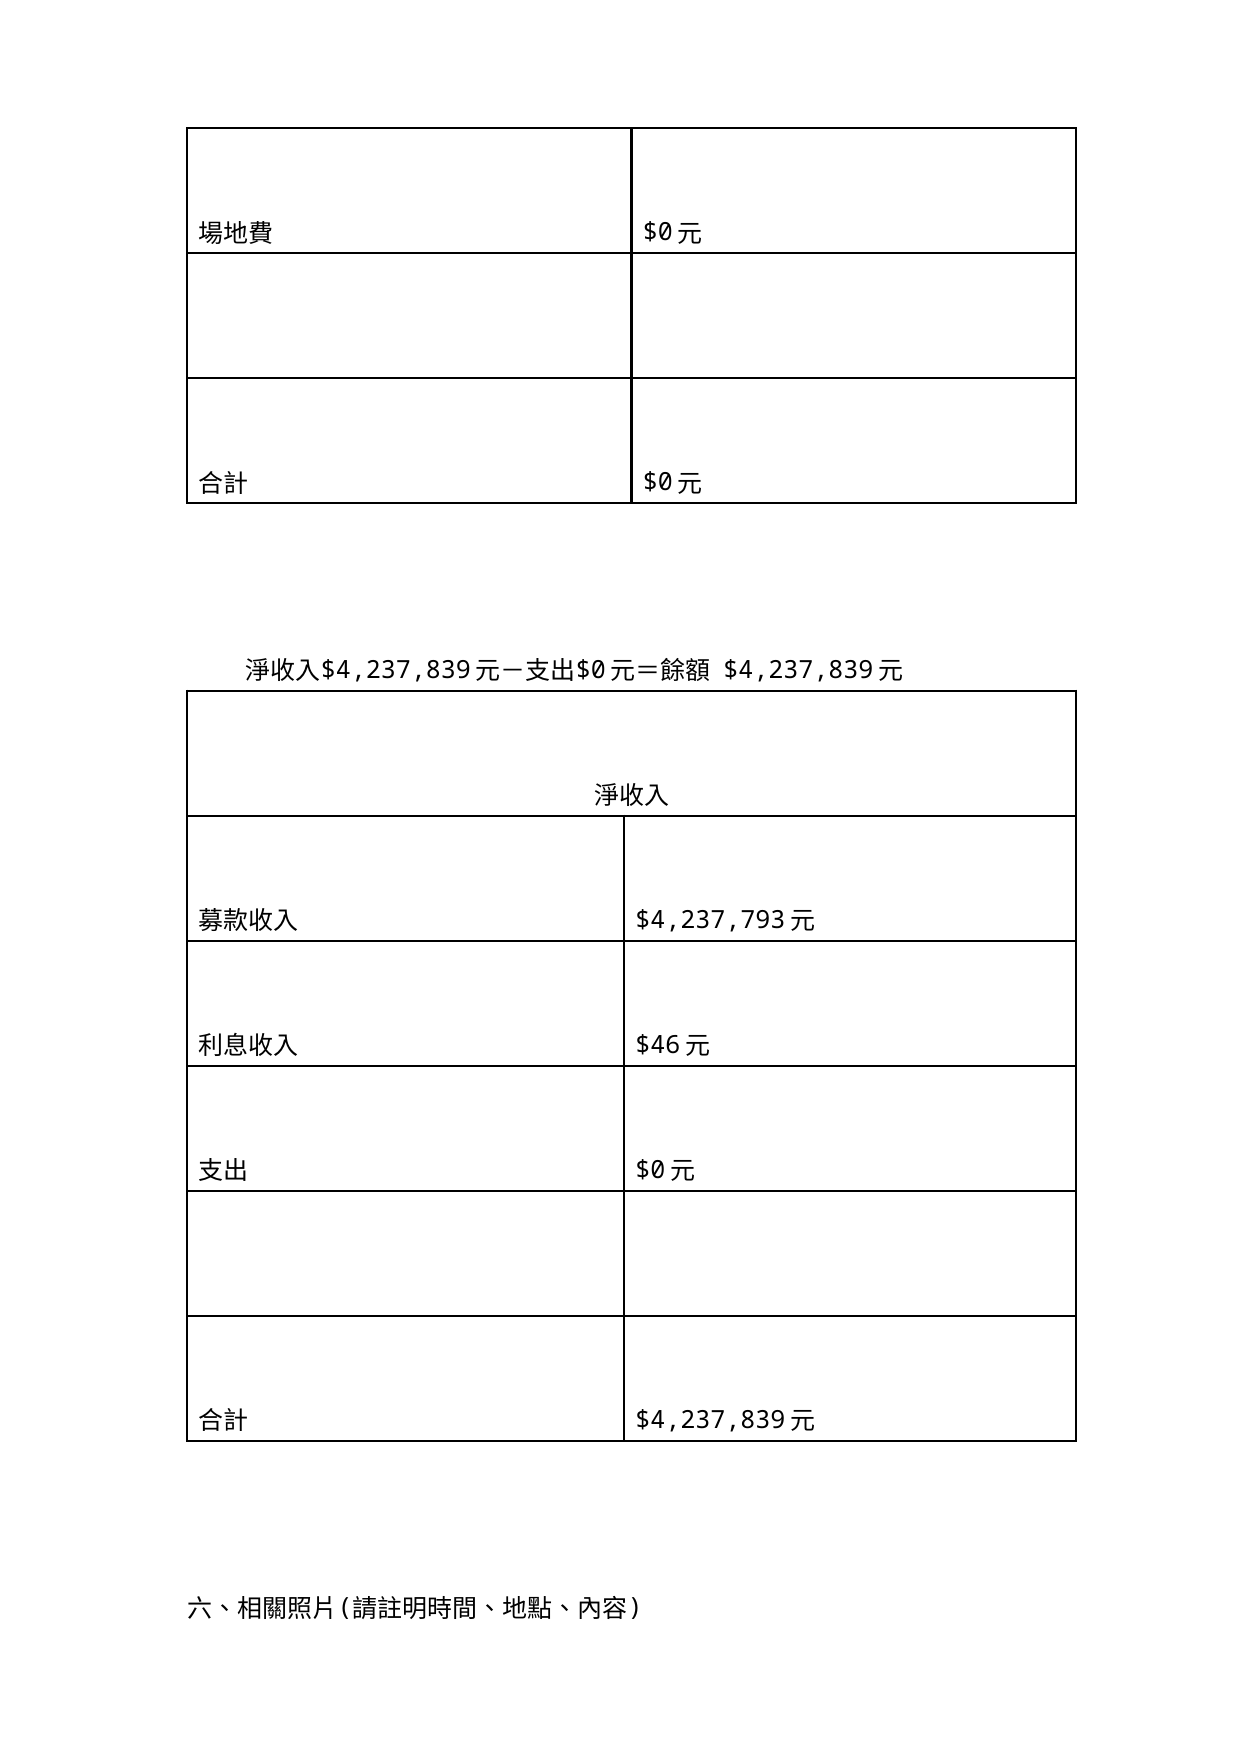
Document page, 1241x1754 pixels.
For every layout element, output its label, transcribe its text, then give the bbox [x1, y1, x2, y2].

table_cell 支出 [188, 1067, 623, 1189]
table_cell [633, 254, 1075, 377]
table_cell 合計 [188, 379, 630, 502]
table_cell 合計 [188, 1317, 623, 1439]
table_cell $0元 [633, 379, 1075, 502]
table_cell $4,237,793元 [625, 817, 1075, 939]
table_cell 募款收入 [188, 817, 623, 939]
table_cell $0元 [633, 129, 1075, 252]
table_cell [625, 1192, 1075, 1314]
text 六、相關照片(請註明時間、地點、內容) [187, 1564, 1053, 1627]
table_cell $4,237,839元 [625, 1317, 1075, 1439]
table_cell $0元 [625, 1067, 1075, 1189]
table_cell $46元 [625, 942, 1075, 1064]
table_cell [188, 1192, 623, 1314]
table_header 淨收入 [188, 692, 1075, 814]
table_cell 利息收入 [188, 942, 623, 1064]
table_cell 場地費 [188, 129, 630, 252]
table_cell [188, 254, 630, 377]
text 淨收入$4,237,839元－支出$0元＝餘額 $4,237,839元 [187, 627, 1053, 689]
